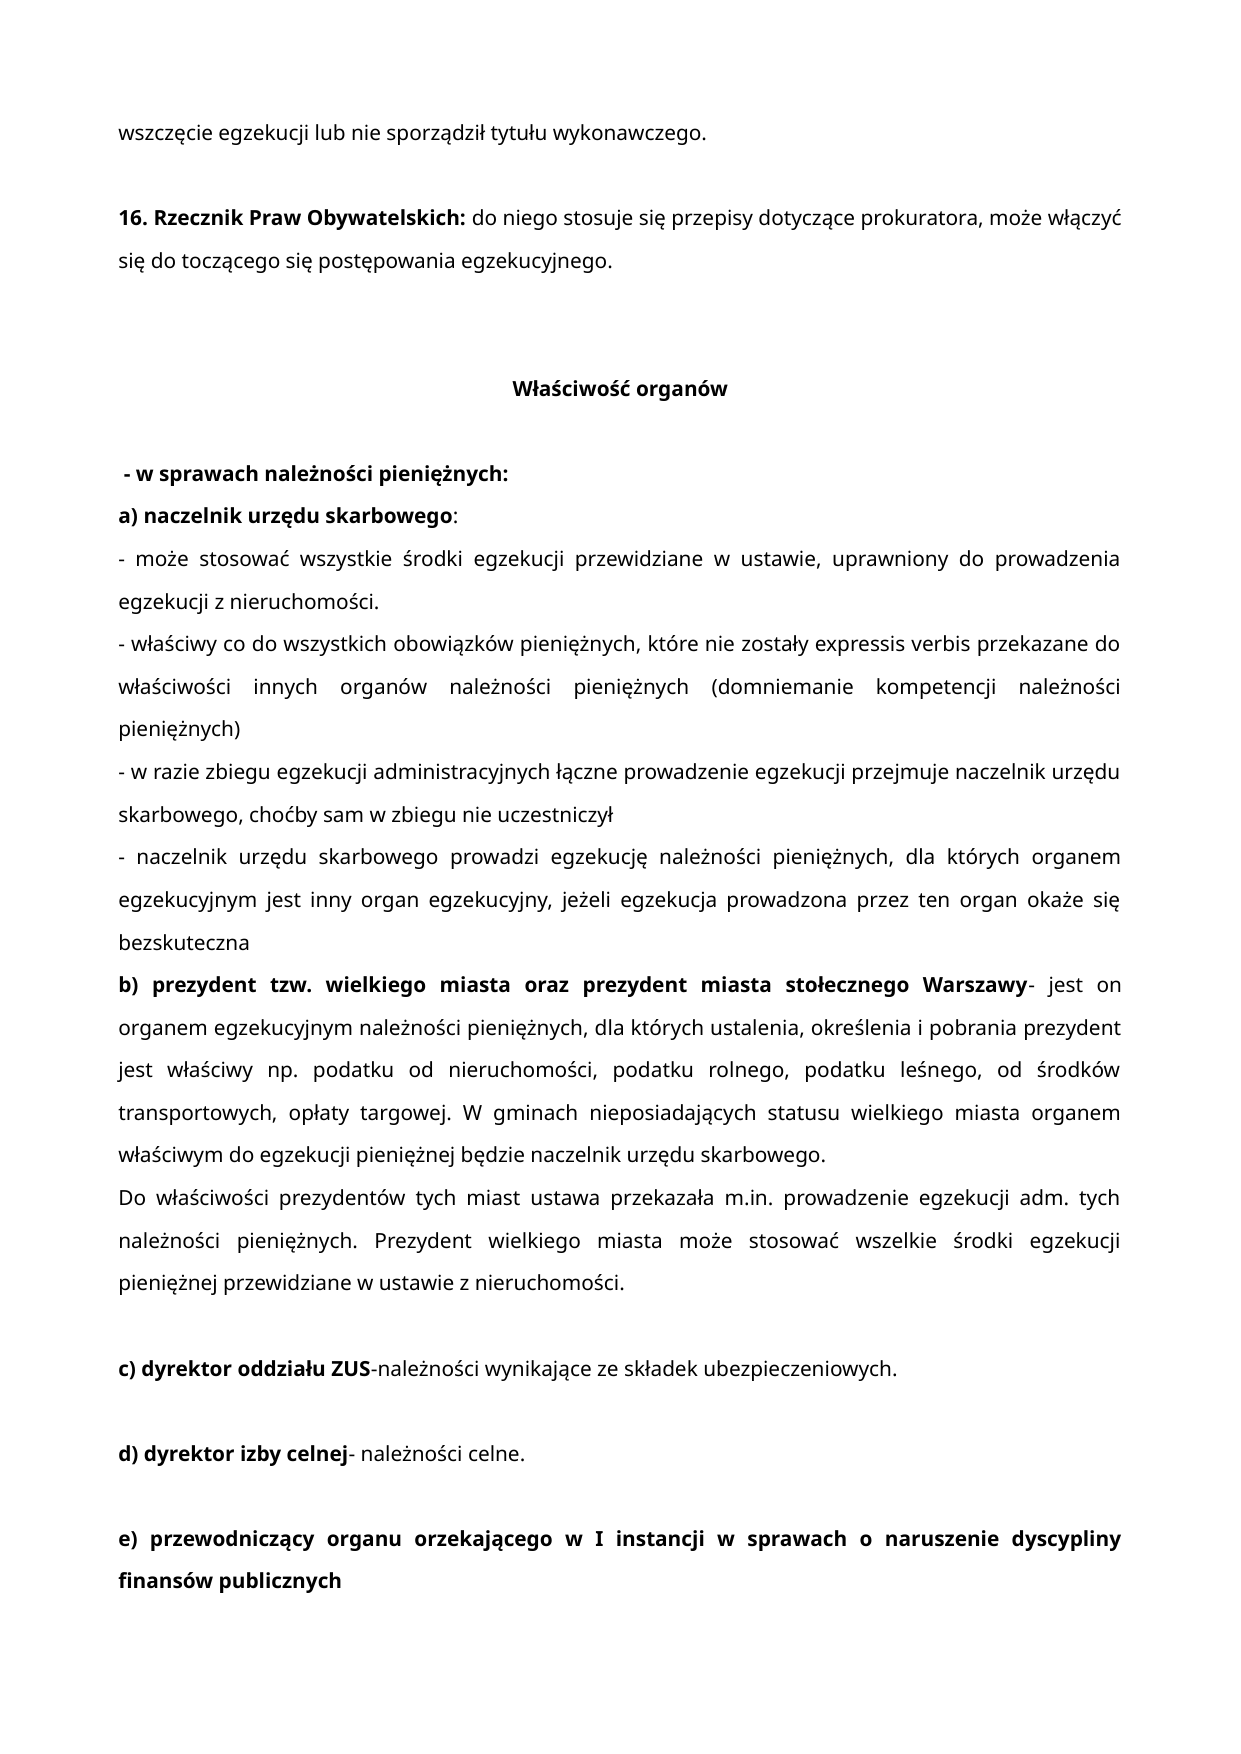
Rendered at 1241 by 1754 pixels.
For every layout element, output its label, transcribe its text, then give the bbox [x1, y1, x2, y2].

text - w sprawach należności pieniężnych: [118, 459, 1122, 487]
text e) przewodniczący organu orzekającego w I instancji w sprawach o naruszenie dyscypliny finansów publicznych [118, 1524, 1122, 1595]
text d) dyrektor izby celnej- należności celne. [118, 1439, 1122, 1467]
text - w razie zbiegu egzekucji administracyjnych łączne prowadzenie egzekucji przejmuje naczelnik urzędu skarbowego, choćby sam w zbiegu nie uczestniczył [118, 757, 1122, 828]
text Właściwość organów [118, 374, 1122, 402]
text b) prezydent tzw. wielkiego miasta oraz prezydent miasta stołecznego Warszawy- jest on organem egzekucyjnym należności pieniężnych, dla których ustalenia, określenia i pobrania prezydent jest właściwy np. podatku od nieruchomości, podatku rolnego, podatku leśnego, od środków transportowych, opłaty targowej. W gminach nieposiadających statusu wielkiego miasta organem właściwym do egzekucji pieniężnej będzie naczelnik urzędu skarbowego. [118, 970, 1122, 1169]
text 16. Rzecznik Praw Obywatelskich: do niego stosuje się przepisy dotyczące prokuratora, może włączyć się do toczącego się postępowania egzekucyjnego. [118, 203, 1122, 274]
text a) naczelnik urzędu skarbowego: [118, 502, 1122, 530]
text - naczelnik urzędu skarbowego prowadzi egzekucję należności pieniężnych, dla których organem egzekucyjnym jest inny organ egzekucyjny, jeżeli egzekucja prowadzona przez ten organ okaże się bezskuteczna [118, 842, 1122, 956]
text Do właściwości prezydentów tych miast ustawa przekazała m.in. prowadzenie egzekucji adm. tych należności pieniężnych. Prezydent wielkiego miasta może stosować wszelkie środki egzekucji pieniężnej przewidziane w ustawie z nieruchomości. [118, 1183, 1122, 1297]
text - właściwy co do wszystkich obowiązków pieniężnych, które nie zostały expressis verbis przekazane do właściwości innych organów należności pieniężnych (domniemanie kompetencji należności pieniężnych) [118, 629, 1122, 743]
text wszczęcie egzekucji lub nie sporządził tytułu wykonawczego. [118, 118, 1122, 147]
text - może stosować wszystkie środki egzekucji przewidziane w ustawie, uprawniony do prowadzenia egzekucji z nieruchomości. [118, 544, 1122, 615]
list c) dyrektor oddziału ZUS-należności wynikające ze składek ubezpieczeniowych. [118, 1354, 1122, 1382]
